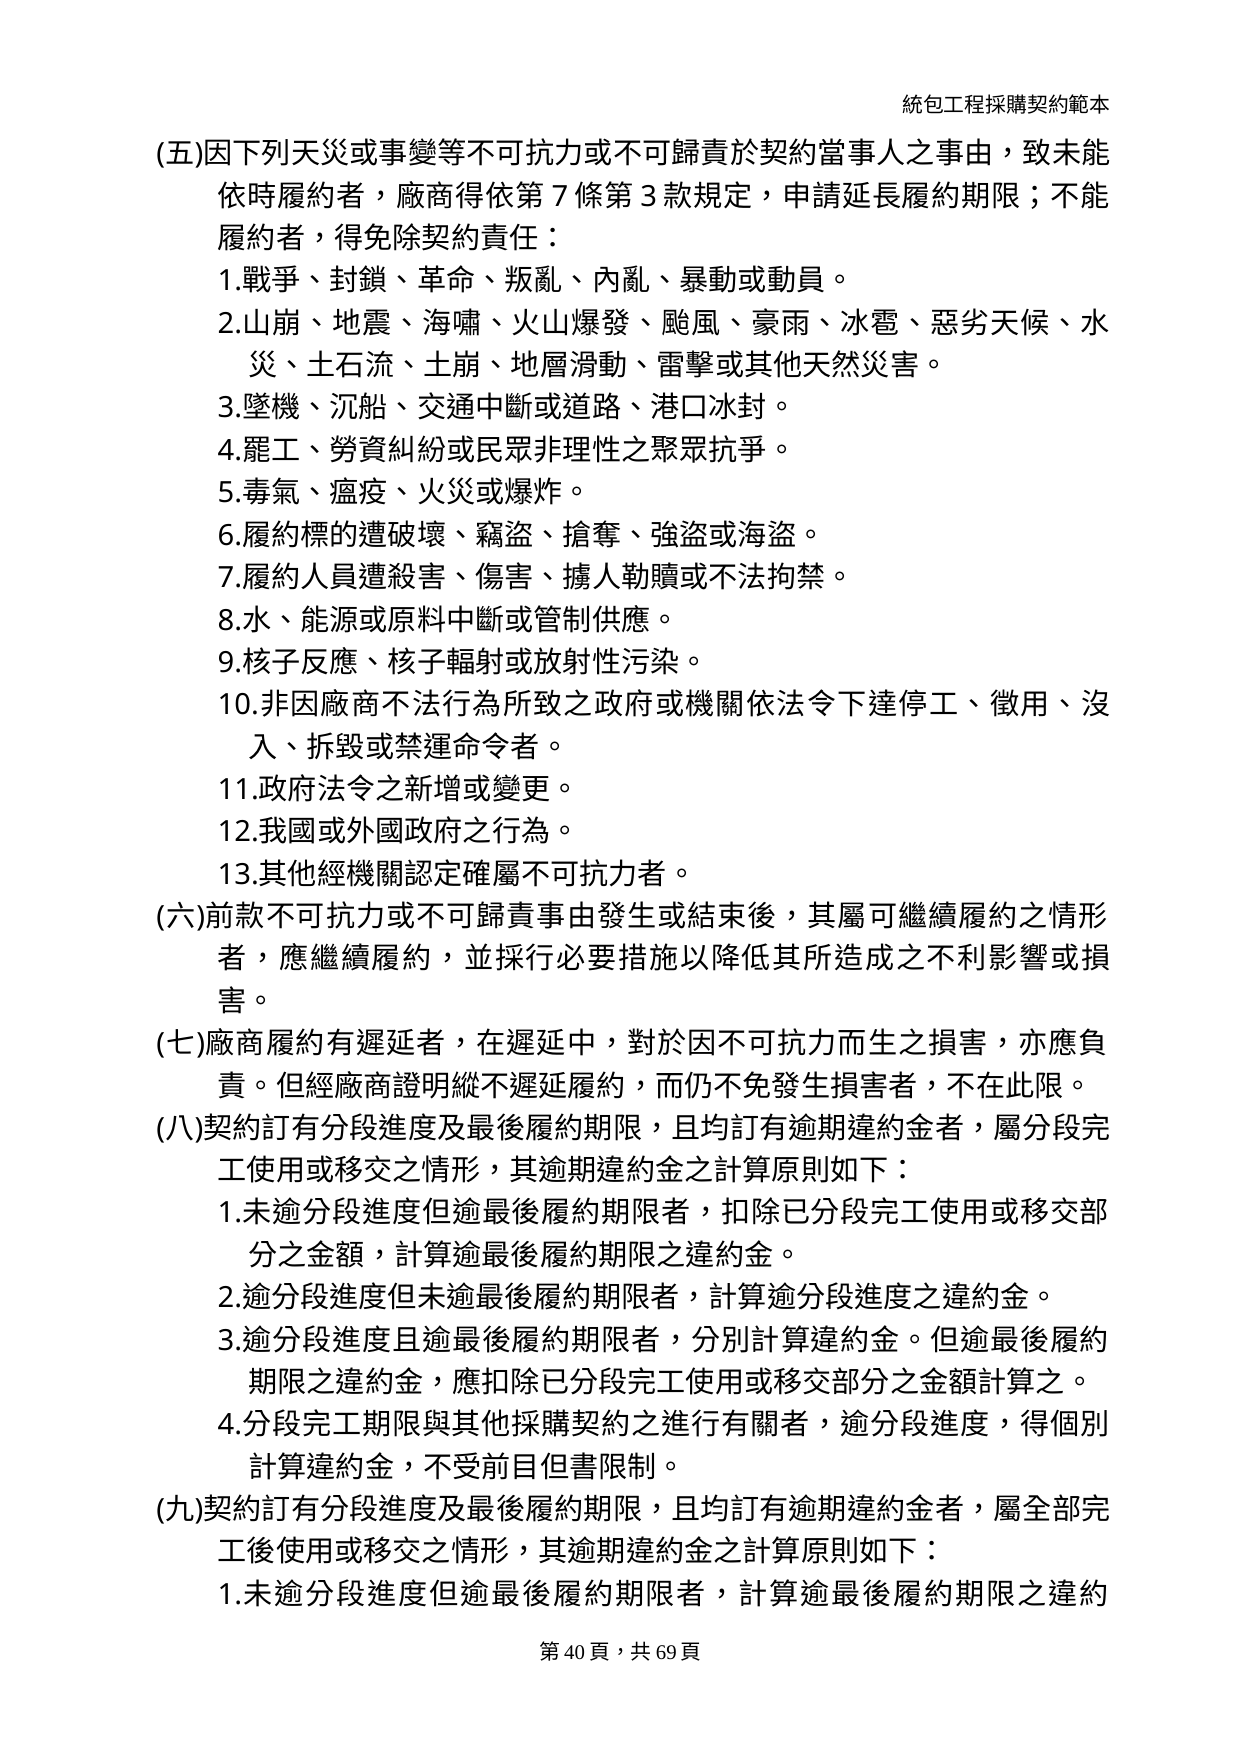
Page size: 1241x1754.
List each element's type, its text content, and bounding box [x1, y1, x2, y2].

text (七)廠商履約有遲延者，在遲延中，對於因不可抗力而生之損害，亦應負責。但經廠商證明縱不遲延履約，而仍不免發生損害者，不在此限。 [156, 1020, 1110, 1104]
text 4.分段完工期限與其他採購契約之進行有關者，逾分段進度，得個別計算違約金，不受前目但書限制。 [217, 1401, 1110, 1486]
text 11.政府法令之新增或變更。 [217, 766, 1110, 808]
text 9.核子反應、核子輻射或放射性污染。 [217, 638, 1110, 681]
text 4.罷工、勞資糾紛或民眾非理性之聚眾抗爭。 [217, 426, 1110, 469]
text 2.逾分段進度但未逾最後履約期限者，計算逾分段進度之違約金。 [217, 1274, 1110, 1316]
text (六)前款不可抗力或不可歸責事由發生或結束後，其屬可繼續履約之情形者，應繼續履約，並採行必要措施以降低其所造成之不利影響或損害。 [156, 893, 1110, 1020]
text (五)因下列天災或事變等不可抗力或不可歸責於契約當事人之事由，致未能依時履約者，廠商得依第7條第3款規定，申請延長履約期限；不能履約者，得免除契約責任： [156, 130, 1110, 257]
text (八)契約訂有分段進度及最後履約期限，且均訂有逾期違約金者，屬分段完工使用或移交之情形，其逾期違約金之計算原則如下： [156, 1104, 1110, 1189]
text 1.戰爭、封鎖、革命、叛亂、內亂、暴動或動員。 [217, 257, 1110, 299]
text 1.未逾分段進度但逾最後履約期限者，計算逾最後履約期限之違約 [217, 1570, 1110, 1613]
text 3.逾分段進度且逾最後履約期限者，分別計算違約金。但逾最後履約期限之違約金，應扣除已分段完工使用或移交部分之金額計算之。 [217, 1316, 1110, 1401]
text 6.履約標的遭破壞、竊盜、搶奪、強盜或海盜。 [217, 511, 1110, 554]
text 12.我國或外國政府之行為。 [217, 808, 1110, 850]
text 5.毒氣、瘟疫、火災或爆炸。 [217, 469, 1110, 511]
text 1.未逾分段進度但逾最後履約期限者，扣除已分段完工使用或移交部分之金額，計算逾最後履約期限之違約金。 [217, 1189, 1110, 1274]
text 10.非因廠商不法行為所致之政府或機關依法令下達停工、徵用、沒入、拆毀或禁運命令者。 [217, 681, 1110, 766]
text 7.履約人員遭殺害、傷害、擄人勒贖或不法拘禁。 [217, 554, 1110, 596]
text (九)契約訂有分段進度及最後履約期限，且均訂有逾期違約金者，屬全部完工後使用或移交之情形，其逾期違約金之計算原則如下： [156, 1486, 1110, 1570]
text 3.墜機、沉船、交通中斷或道路、港口冰封。 [217, 384, 1110, 426]
text 2.山崩、地震、海嘯、火山爆發、颱風、豪雨、冰雹、惡劣天候、水災、土石流、土崩、地層滑動、雷擊或其他天然災害。 [217, 299, 1110, 384]
text 8.水、能源或原料中斷或管制供應。 [217, 596, 1110, 638]
text 13.其他經機關認定確屬不可抗力者。 [217, 850, 1110, 893]
